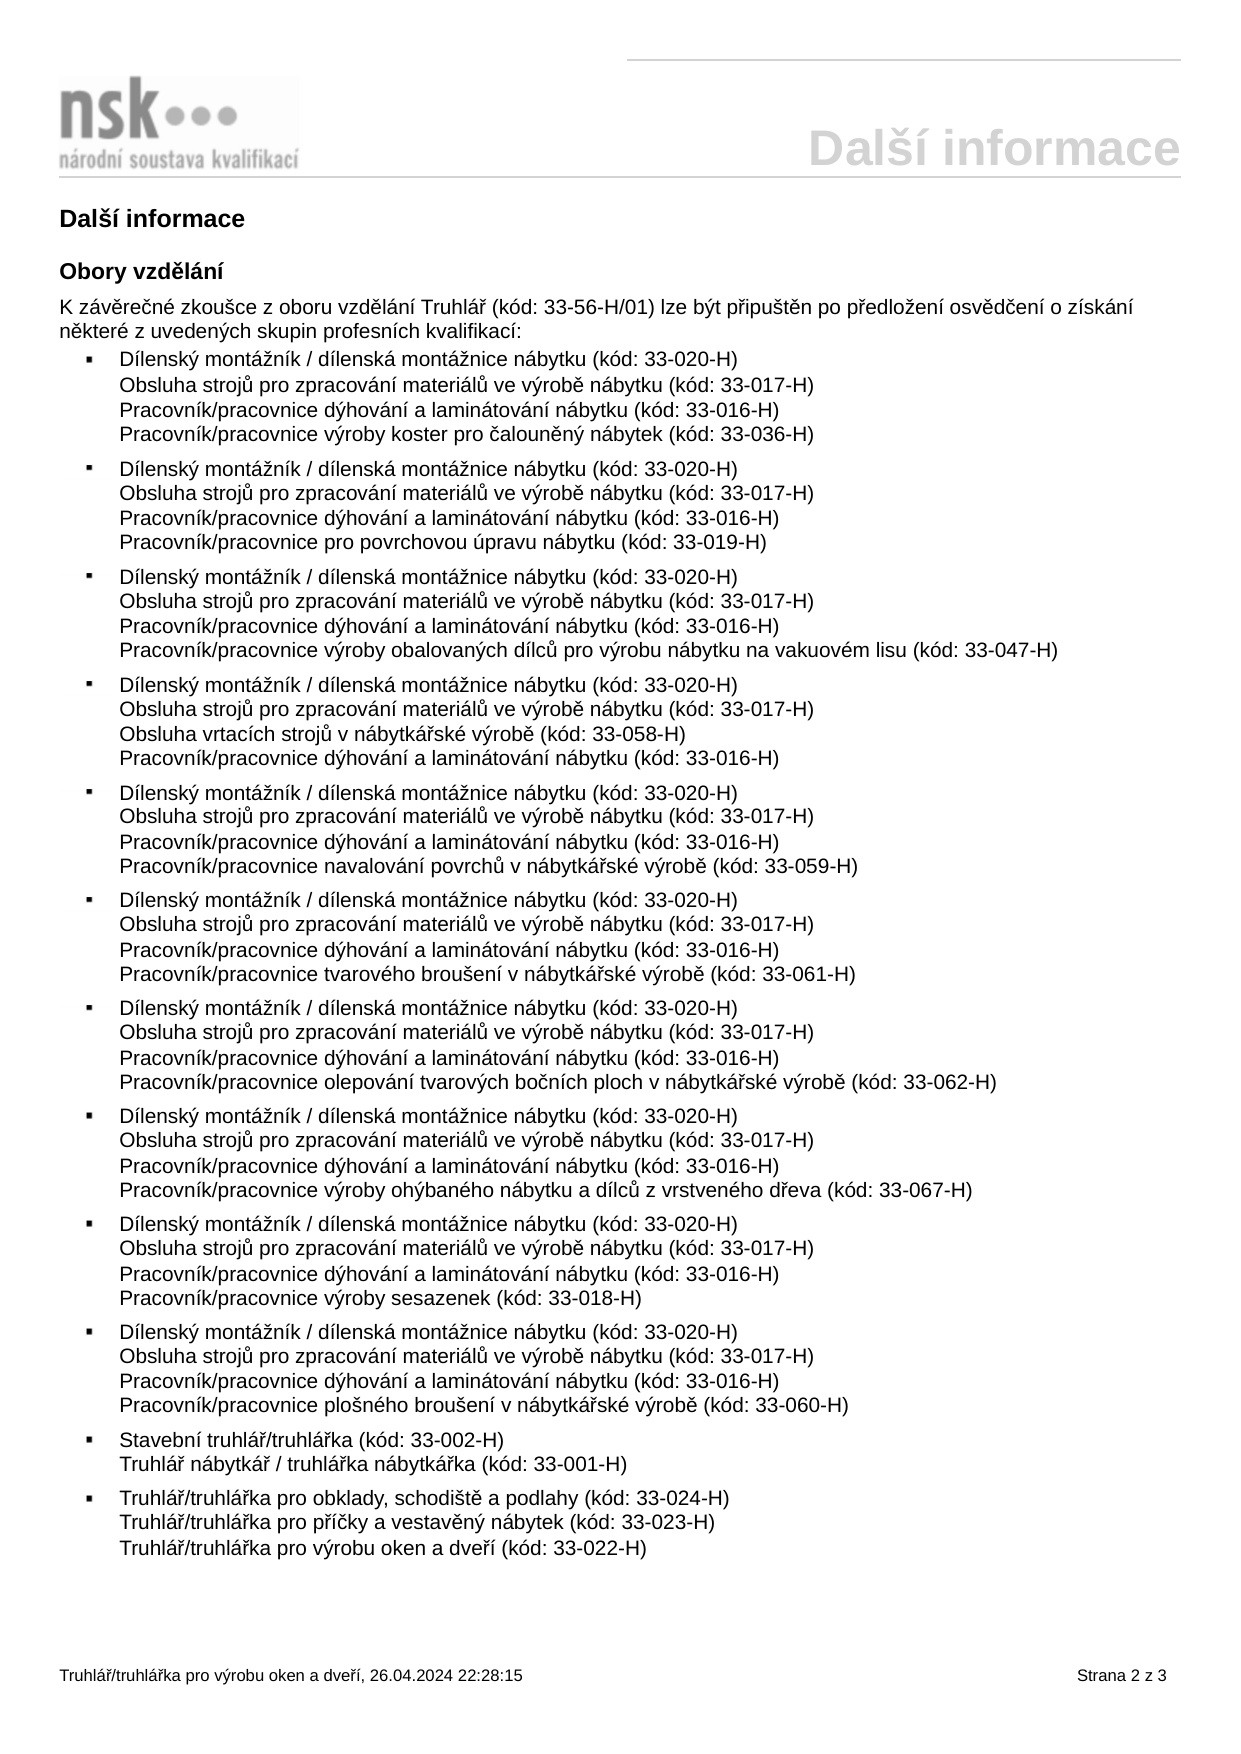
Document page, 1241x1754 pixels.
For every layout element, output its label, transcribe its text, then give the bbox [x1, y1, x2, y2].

table_cell [59, 1536, 119, 1561]
table_cell Dílenský montážník / dílenská montážnice nábytku (kód: 33-020-H) [119, 457, 1181, 481]
table_cell [59, 722, 119, 746]
table_cell [119, 236, 482, 248]
table_cell [861, 1311, 1167, 1320]
table_cell Pracovník/pracovnice dýhování a laminátování nábytku (kód: 33-016-H) [119, 1261, 1181, 1285]
table_cell [619, 664, 627, 672]
table_cell [861, 1477, 1167, 1486]
table_cell [1167, 194, 1181, 200]
table_cell [482, 771, 619, 780]
table_cell [627, 1311, 861, 1320]
table_cell [627, 771, 861, 780]
table_cell Obsluha strojů pro zpracování materiálů ve výrobě nábytku (kód: 33-017-H) [119, 1344, 1181, 1369]
table_cell [861, 1203, 1167, 1212]
table_cell [59, 1178, 119, 1203]
table_cell [861, 194, 1167, 200]
table_cell [482, 1561, 619, 1593]
table_cell [619, 1203, 627, 1212]
table_cell [861, 771, 1167, 780]
table_cell [59, 987, 119, 996]
table_cell Obsluha strojů pro zpracování materiálů ve výrobě nábytku (kód: 33-017-H) [119, 1236, 1181, 1261]
table_cell [627, 343, 861, 347]
table_cell [59, 614, 119, 638]
table_cell [59, 938, 119, 962]
table_cell [1167, 1095, 1181, 1104]
table_cell Pracovník/pracovnice výroby ohýbaného nábytku a dílců z vrstveného dřeva (kód: 33-067-H) [119, 1178, 1181, 1203]
table_cell [59, 448, 119, 456]
table_cell [627, 194, 861, 200]
table_cell [861, 664, 1167, 672]
table_cell [119, 1419, 482, 1428]
table_cell [619, 1477, 627, 1486]
table_cell Další informace [627, 61, 1181, 176]
table_cell [1167, 1419, 1181, 1428]
table_cell Dílenský montážník / dílenská montážnice nábytku (kód: 33-020-H) [119, 1212, 1181, 1236]
table_cell Dílenský montážník / dílenská montážnice nábytku (kód: 33-020-H) [119, 565, 1181, 588]
table_cell Pracovník/pracovnice výroby obalovaných dílců pro výrobu nábytku na vakuovém lisu (kód: 33-047-H) [119, 638, 1181, 663]
table_cell [627, 448, 861, 457]
table_cell Pracovník/pracovnice dýhování a laminátování nábytku (kód: 33-016-H) [119, 938, 1181, 962]
table_cell [1167, 343, 1181, 347]
table_cell [861, 1419, 1167, 1428]
table_cell Dílenský montážník / dílenská montážnice nábytku (kód: 33-020-H) [119, 780, 1181, 804]
table_cell Pracovník/pracovnice výroby koster pro čalouněný nábytek (kód: 33-036-H) [119, 422, 1181, 448]
table_cell [619, 1561, 627, 1593]
table_cell [119, 556, 482, 564]
table_cell [59, 1154, 119, 1177]
table_cell [59, 1046, 119, 1069]
table_cell [59, 398, 119, 422]
table_cell [59, 804, 119, 830]
table_cell Stavební truhlář/truhlářka (kód: 33-002-H) [119, 1428, 1181, 1452]
table_cell [59, 1369, 119, 1393]
table_cell [119, 1477, 482, 1486]
picture [59, 780, 119, 803]
table_cell [619, 879, 627, 888]
table_cell [627, 236, 861, 248]
table_cell [619, 556, 627, 564]
table_cell [1167, 236, 1181, 248]
table_cell [119, 343, 482, 347]
table_cell [59, 830, 119, 854]
picture [59, 1427, 119, 1452]
table_cell [59, 481, 119, 506]
table_cell Pracovník/pracovnice dýhování a laminátování nábytku (kód: 33-016-H) [119, 1154, 1181, 1177]
table_cell Pracovník/pracovnice pro povrchovou úpravu nábytku (kód: 33-019-H) [119, 530, 1181, 556]
table_cell [59, 771, 119, 780]
table_cell [619, 448, 627, 457]
table_cell [59, 422, 119, 448]
table_cell [619, 1311, 627, 1320]
table_cell [59, 1511, 119, 1536]
table_cell Obsluha strojů pro zpracování materiálů ve výrobě nábytku (kód: 33-017-H) [119, 1020, 1181, 1046]
picture [59, 1320, 119, 1344]
table_cell [482, 343, 619, 347]
table_cell [59, 1020, 119, 1046]
table_cell [59, 1593, 119, 1657]
table_cell [119, 171, 482, 176]
table_cell [59, 1477, 119, 1486]
table_cell Další informace [59, 200, 1181, 236]
table_cell Pracovník/pracovnice dýhování a laminátování nábytku (kód: 33-016-H) [119, 506, 1181, 530]
table_cell [619, 987, 627, 996]
picture [59, 672, 119, 695]
table_cell [59, 194, 119, 200]
table_cell [619, 194, 627, 200]
table_cell [482, 1311, 619, 1320]
table_cell [482, 1593, 619, 1657]
table_cell [59, 1344, 119, 1369]
table_cell Pracovník/pracovnice navalování povrchů v nábytkářské výrobě (kód: 33-059-H) [119, 854, 1181, 879]
table_cell [59, 1285, 119, 1311]
table_cell [59, 1203, 119, 1212]
table_cell [59, 1236, 119, 1261]
picture [59, 996, 119, 1019]
table_cell Obsluha strojů pro zpracování materiálů ve výrobě nábytku (kód: 33-017-H) [119, 589, 1181, 614]
table_cell [59, 1070, 119, 1095]
table_cell Pracovník/pracovnice tvarového broušení v nábytkářské výrobě (kód: 33-061-H) [119, 962, 1181, 987]
table_cell [627, 987, 861, 996]
table_cell [59, 506, 119, 530]
table_cell [482, 171, 619, 176]
table_cell [59, 1561, 119, 1593]
table_cell [59, 962, 119, 987]
table_cell [482, 1203, 619, 1212]
table_cell [1167, 664, 1181, 672]
table_cell [627, 1477, 861, 1486]
table_cell Dílenský montážník / dílenská montážnice nábytku (kód: 33-020-H) [119, 996, 1181, 1020]
table_cell [1167, 448, 1181, 457]
picture [59, 347, 119, 372]
table_cell [59, 556, 119, 564]
table_cell [59, 1452, 119, 1477]
table_cell [627, 1203, 861, 1212]
table_cell Truhlář/truhlářka pro výrobu oken a dveří, 26.04.2024 22:28:15 [59, 1657, 861, 1693]
table_cell [1167, 1477, 1181, 1486]
table_cell [482, 664, 619, 672]
table_cell Dílenský montážník / dílenská montážnice nábytku (kód: 33-020-H) [119, 1104, 1181, 1128]
picture [59, 1104, 119, 1128]
table_cell [482, 879, 619, 888]
table_cell [620, 59, 627, 170]
table_cell Pracovník/pracovnice dýhování a laminátování nábytku (kód: 33-016-H) [119, 746, 1181, 771]
table_cell Pracovník/pracovnice olepování tvarových bočních ploch v nábytkářské výrobě (kód: 33-062-H) [119, 1070, 1181, 1095]
table_cell [619, 170, 627, 176]
table_cell [482, 1419, 619, 1428]
table_cell [861, 1095, 1167, 1104]
table_cell [1167, 987, 1181, 996]
table_cell Truhlář nábytkář / truhlářka nábytkářka (kód: 33-001-H) [119, 1452, 1181, 1477]
table_cell Obsluha vrtacích strojů v nábytkářské výrobě (kód: 33-058-H) [119, 722, 1181, 746]
table_cell [59, 696, 119, 722]
table_cell [861, 448, 1167, 457]
table_cell [59, 343, 119, 347]
table_cell [119, 1561, 482, 1593]
table_cell [59, 1419, 119, 1427]
table_cell [119, 664, 482, 672]
table_cell Obory vzdělání [59, 248, 1181, 295]
table_cell [482, 556, 619, 564]
picture [58, 59, 620, 171]
table_cell [59, 1311, 119, 1320]
table_cell [619, 1593, 627, 1657]
table_cell Truhlář/truhlářka pro příčky a vestavěný nábytek (kód: 33-023-H) [119, 1510, 1181, 1536]
table_cell [1167, 879, 1181, 888]
table_cell Pracovník/pracovnice dýhování a laminátování nábytku (kód: 33-016-H) [119, 830, 1181, 854]
table_cell Pracovník/pracovnice výroby sesazenek (kód: 33-018-H) [119, 1285, 1181, 1311]
table_cell [482, 448, 619, 457]
table_cell [861, 1561, 1167, 1593]
picture [59, 1486, 119, 1511]
table_cell [861, 879, 1167, 888]
table_cell [482, 236, 619, 248]
table_cell [119, 194, 482, 200]
table_cell Obsluha strojů pro zpracování materiálů ve výrobě nábytku (kód: 33-017-H) [119, 912, 1181, 938]
table_cell [861, 236, 1167, 248]
table_cell Pracovník/pracovnice dýhování a laminátování nábytku (kód: 33-016-H) [119, 1046, 1181, 1069]
table_cell K závěrečné zkoušce z oboru vzdělání Truhlář (kód: 33-56-H/01) lze být připuštěn po předložení osvědčení o získání některé z uvedených skupin profesních kvalifikací: [59, 295, 1181, 343]
table_cell [627, 879, 861, 888]
picture [59, 888, 119, 911]
table_cell [59, 1261, 119, 1285]
table_cell [627, 1419, 861, 1428]
table_cell [119, 1203, 482, 1212]
table_cell [861, 1593, 1167, 1657]
table_cell [119, 1593, 482, 1657]
table_cell Truhlář/truhlářka pro obklady, schodiště a podlahy (kód: 33-024-H) [119, 1486, 1181, 1510]
table_cell Dílenský montážník / dílenská montážnice nábytku (kód: 33-020-H) [119, 1320, 1181, 1344]
table_cell Obsluha strojů pro zpracování materiálů ve výrobě nábytku (kód: 33-017-H) [119, 804, 1181, 830]
table_cell Dílenský montážník / dílenská montážnice nábytku (kód: 33-020-H) [119, 888, 1181, 912]
table_cell [627, 1593, 861, 1657]
table_cell [627, 1095, 861, 1104]
table_cell [119, 987, 482, 996]
table_cell [59, 178, 1181, 194]
table_cell [59, 854, 119, 879]
table_cell [619, 236, 627, 248]
table_cell Pracovník/pracovnice plošného broušení v nábytkářské výrobě (kód: 33-060-H) [119, 1393, 1181, 1419]
table_cell [119, 1311, 482, 1320]
table_cell [627, 556, 861, 564]
table_cell [1167, 1311, 1181, 1320]
table_cell [1167, 1593, 1181, 1657]
table_cell Strana 2 z 3 [861, 1657, 1167, 1693]
table_cell Dílenský montážník / dílenská montážnice nábytku (kód: 33-020-H) [119, 673, 1181, 696]
table_cell [1167, 1657, 1181, 1693]
table_cell Obsluha strojů pro zpracování materiálů ve výrobě nábytku (kód: 33-017-H) [119, 373, 1181, 398]
picture [59, 456, 119, 479]
table_cell [861, 556, 1167, 564]
table_cell [119, 448, 482, 457]
table_cell [59, 879, 119, 888]
table_cell [627, 1561, 861, 1593]
table_cell [59, 912, 119, 938]
table_cell Pracovník/pracovnice dýhování a laminátování nábytku (kód: 33-016-H) [119, 398, 1181, 422]
table_cell [861, 987, 1167, 996]
table_cell [1167, 1203, 1181, 1212]
table_cell [627, 664, 861, 672]
table_cell [119, 771, 482, 780]
picture [59, 564, 119, 587]
table_cell [59, 1128, 119, 1153]
table_cell Obsluha strojů pro zpracování materiálů ve výrobě nábytku (kód: 33-017-H) [119, 1128, 1181, 1153]
table_cell [861, 343, 1167, 347]
table_cell [119, 1095, 482, 1104]
table_cell [59, 236, 119, 248]
table_cell [59, 589, 119, 614]
table_cell [619, 1419, 627, 1428]
table_cell [1167, 556, 1181, 564]
table_cell [482, 1477, 619, 1486]
table_cell [1167, 771, 1181, 780]
table_cell Pracovník/pracovnice dýhování a laminátování nábytku (kód: 33-016-H) [119, 614, 1181, 638]
table_cell [59, 1393, 119, 1419]
table_cell Dílenský montážník / dílenská montážnice nábytku (kód: 33-020-H) [119, 347, 1181, 373]
picture [59, 1212, 119, 1236]
table_cell [619, 1095, 627, 1104]
table_cell Truhlář/truhlářka pro výrobu oken a dveří (kód: 33-022-H) [119, 1536, 1181, 1561]
table_cell [482, 194, 619, 200]
table_cell [482, 987, 619, 996]
table_cell Obsluha strojů pro zpracování materiálů ve výrobě nábytku (kód: 33-017-H) [119, 696, 1181, 722]
table_cell [59, 664, 119, 672]
table_cell Pracovník/pracovnice dýhování a laminátování nábytku (kód: 33-016-H) [119, 1369, 1181, 1393]
table_cell [1167, 1561, 1181, 1593]
table_cell [59, 171, 119, 176]
table_cell [119, 879, 482, 888]
table_cell [59, 373, 119, 398]
table_cell [619, 771, 627, 780]
table_cell [59, 1095, 119, 1104]
table_cell Obsluha strojů pro zpracování materiálů ve výrobě nábytku (kód: 33-017-H) [119, 481, 1181, 506]
table_cell [482, 1095, 619, 1104]
table_cell [59, 530, 119, 556]
table_cell [59, 638, 119, 663]
table_cell [59, 746, 119, 771]
